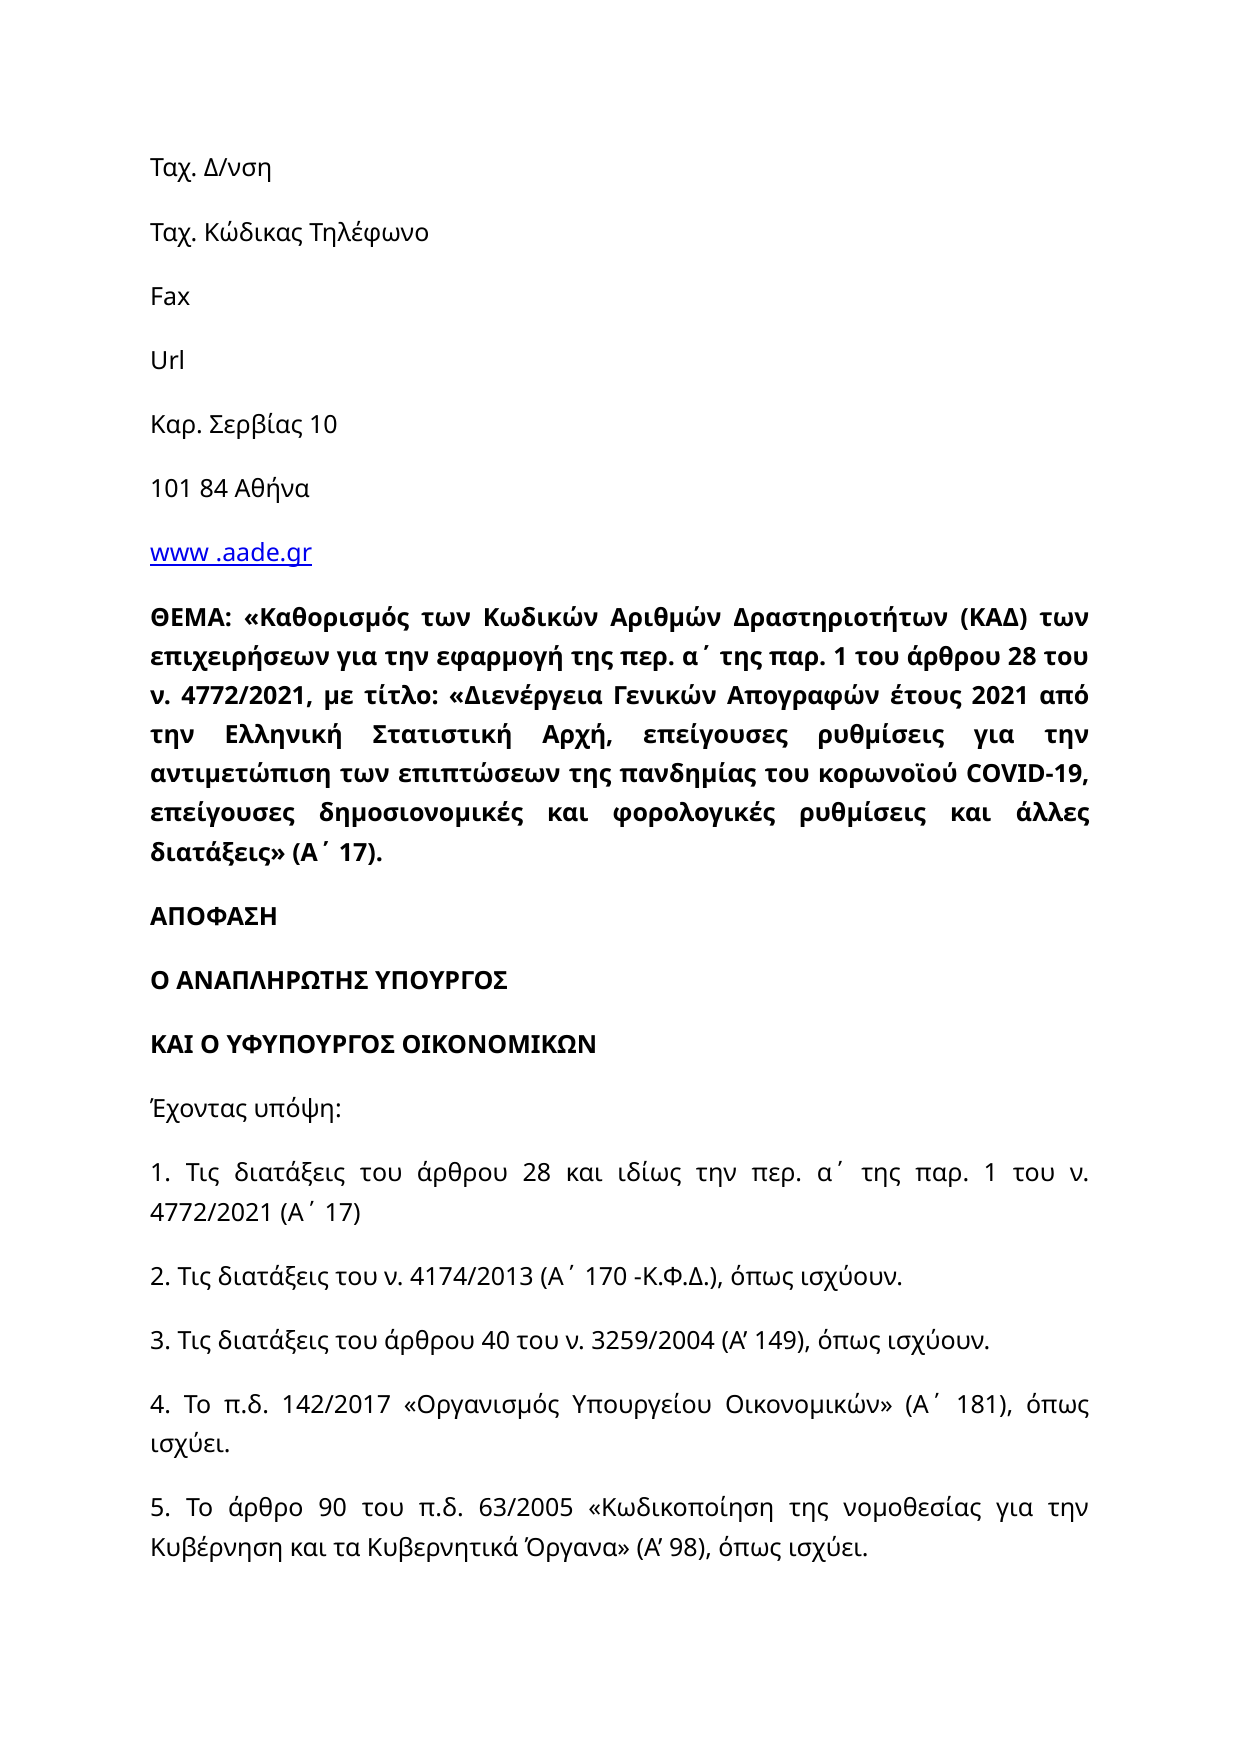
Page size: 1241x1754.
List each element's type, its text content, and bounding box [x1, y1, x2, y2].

text ΑΠΟΦΑΣΗ [150, 898, 1090, 932]
text 1. Τις διατάξεις του άρθρου 28 και ιδίως την περ. α΄ της παρ. 1 του ν. 4772/2021 (Α΄ 17) [150, 1155, 1090, 1228]
text 2. Τις διατάξεις του ν. 4174/2013 (Α΄ 170 -Κ.Φ.Δ.), όπως ισχύουν. [150, 1258, 1090, 1292]
text www .aade.gr [150, 535, 1090, 569]
text 101 84 Αθήνα [150, 471, 1090, 505]
text ΚΑΙ Ο ΥΦΥΠΟΥΡΓΟΣ ΟΙΚΟΝΟΜΙΚΩΝ [150, 1027, 1090, 1061]
text Url [150, 342, 1090, 377]
text Fax [150, 278, 1090, 312]
text ΘΕΜΑ: «Καθορισμός των Κωδικών Αριθμών Δραστηριοτήτων (ΚΑΔ) των επιχειρήσεων για την εφαρμογή της περ. α΄ της παρ. 1 του άρθρου 28 του ν. 4772/2021, με τίτλο: «Διενέργεια Γενικών Απογραφών έτους 2021 από την Ελληνική Στατιστική Αρχή, επείγουσες ρυθμίσεις για την αντιμετώπιση των επιπτώσεων της πανδημίας του κορωνοϊού COVID-19, επείγουσες δημοσιονομικές και φορολογικές ρυθμίσεις και άλλες διατάξεις» (Α΄ 17). [150, 599, 1090, 868]
text 5. Το άρθρο 90 του π.δ. 63/2005 «Κωδικοποίηση της νομοθεσίας για την Κυβέρνηση και τα Κυβερνητικά Όργανα» (Α’ 98), όπως ισχύει. [150, 1490, 1090, 1563]
text Ταχ. Κώδικας Τηλέφωνο [150, 214, 1090, 248]
text Ο ΑΝΑΠΛΗΡΩΤΗΣ ΥΠΟΥΡΓΟΣ [150, 962, 1090, 997]
text 4. Το π.δ. 142/2017 «Οργανισμός Υπουργείου Οικονομικών» (Α΄ 181), όπως ισχύει. [150, 1387, 1090, 1460]
text Έχοντας υπόψη: [150, 1091, 1090, 1125]
text Καρ. Σερβίας 10 [150, 407, 1090, 441]
text Ταχ. Δ/νση [150, 150, 1090, 184]
text 3. Τις διατάξεις του άρθρου 40 του ν. 3259/2004 (Α’ 149), όπως ισχύουν. [150, 1322, 1090, 1357]
